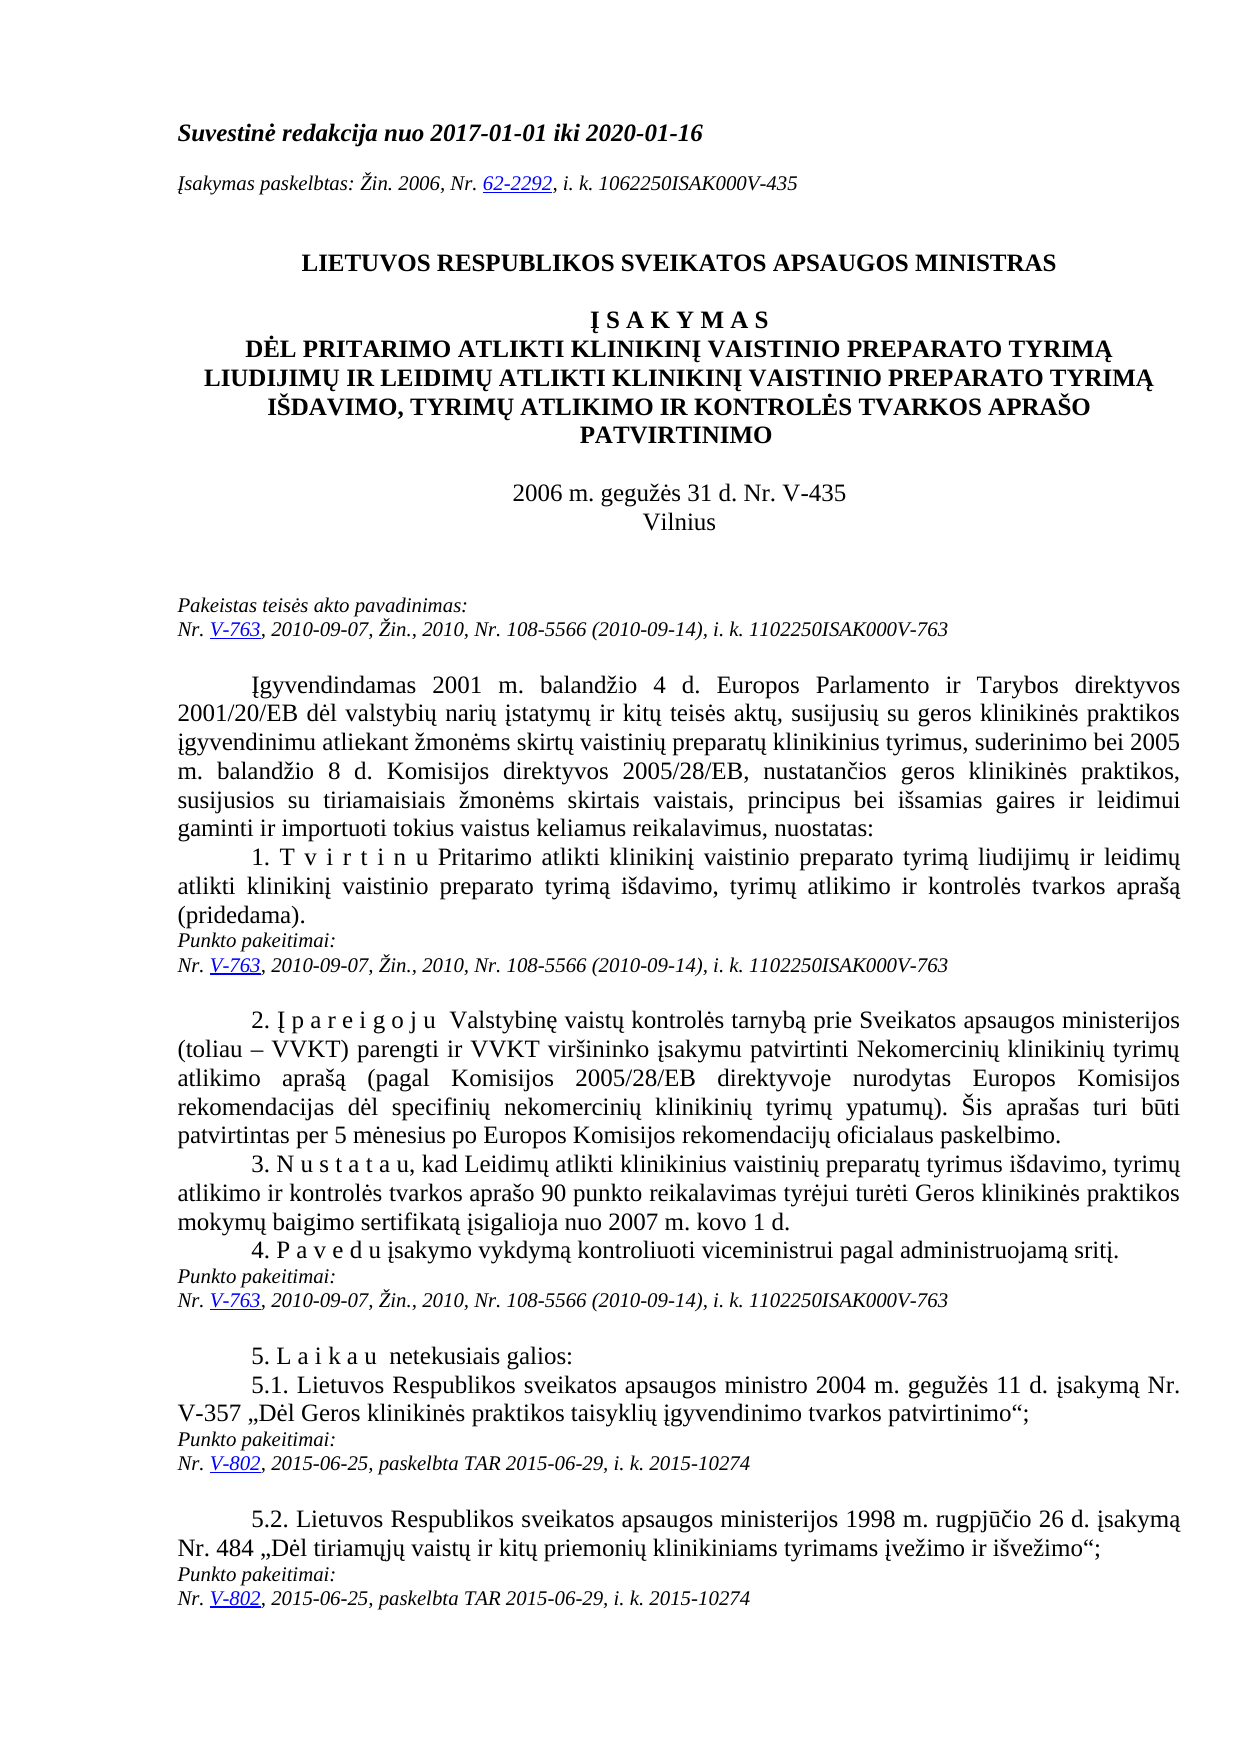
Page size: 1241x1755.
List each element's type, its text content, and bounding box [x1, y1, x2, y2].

text Nr. V-802, 2015-06-25, paskelbta TAR 2015-06-29, i. k. 2015-10274 [177, 1586, 1181, 1610]
text 5.2. Lietuvos Respublikos sveikatos apsaugos ministerijos 1998 m. rugpjūčio 26 d. įsakymą Nr. 484 „Dėl tiriamųjų vaistų ir kitų priemonių klinikiniams tyrimams įvežimo ir išvežimo“; [177, 1504, 1181, 1562]
text Į S A K Y M A S [177, 305, 1181, 334]
text 4. P a v e d u įsakymo vykdymą kontroliuoti viceministrui pagal administruojamą sritį. [177, 1235, 1181, 1264]
text Punkto pakeitimai: [177, 928, 1181, 952]
text Įsakymas paskelbtas: Žin. 2006, Nr. 62-2292, i. k. 1062250ISAK000V-435 [177, 171, 1181, 195]
text 3. Nustatau, kad Leidimų atlikti klinikinius vaistinių preparatų tyrimus išdavimo, tyrimų atlikimo ir kontrolės tvarkos aprašo 90 punkto reikalavimas tyrėjui turėti Geros klinikinės praktikos mokymų baigimo sertifikatą įsigalioja nuo 2007 m. kovo 1 d. [177, 1149, 1181, 1235]
text 1. T v i r t i n u Pritarimo atlikti klinikinį vaistinio preparato tyrimą liudijimų ir leidimų atlikti klinikinį vaistinio preparato tyrimą išdavimo, tyrimų atlikimo ir kontrolės tvarkos aprašą (pridedama). [177, 842, 1181, 928]
text Pakeistas teisės akto pavadinimas: [177, 593, 1181, 617]
text 5. Laikau netekusiais galios: [177, 1341, 1181, 1370]
text Vilnius [177, 507, 1181, 535]
text Įgyvendindamas 2001 m. balandžio 4 d. Europos Parlamento ir Tarybos direktyvos 2001/20/EB dėl valstybių narių įstatymų ir kitų teisės aktų, susijusių su geros klinikinės praktikos įgyvendinimu atliekant žmonėms skirtų vaistinių preparatų klinikinius tyrimus, suderinimo bei 2005 m. balandžio 8 d. Komisijos direktyvos 2005/28/EB, nustatančios geros klinikinės praktikos, susijusios su tiriamaisiais žmonėms skirtais vaistais, principus bei išsamias gaires ir leidimui gaminti ir importuoti tokius vaistus keliamus reikalavimus, nuostatas: [177, 670, 1181, 842]
text Nr. V-802, 2015-06-25, paskelbta TAR 2015-06-29, i. k. 2015-10274 [177, 1451, 1181, 1475]
text Nr. V-763, 2010-09-07, Žin., 2010, Nr. 108-5566 (2010-09-14), i. k. 1102250ISAK000V-763 [177, 1288, 1181, 1312]
text 2006 m. gegužės 31 d. Nr. V-435 [177, 478, 1181, 507]
text 5.1. Lietuvos Respublikos sveikatos apsaugos ministro 2004 m. gegužės 11 d. įsakymą Nr. V-357 „Dėl Geros klinikinės praktikos taisyklių įgyvendinimo tvarkos patvirtinimo“; [177, 1370, 1181, 1427]
text Nr. V-763, 2010-09-07, Žin., 2010, Nr. 108-5566 (2010-09-14), i. k. 1102250ISAK000V-763 [177, 617, 1181, 641]
text Suvestinė redakcija nuo 2017-01-01 iki 2020-01-16 [177, 118, 1181, 147]
text Punkto pakeitimai: [177, 1264, 1181, 1288]
text 2. Įpareigoju Valstybinę vaistų kontrolės tarnybą prie Sveikatos apsaugos ministerijos (toliau – VVKT) parengti ir VVKT viršininko įsakymu patvirtinti Nekomercinių klinikinių tyrimų atlikimo aprašą (pagal Komisijos 2005/28/EB direktyvoje nurodytas Europos Komisijos rekomendacijas dėl specifinių nekomercinių klinikinių tyrimų ypatumų). Šis aprašas turi būti patvirtintas per 5 mėnesius po Europos Komisijos rekomendacijų oficialaus paskelbimo. [177, 1005, 1181, 1149]
text DĖL PRITARIMO ATLIKTI KLINIKINĮ VAISTINIO PREPARATO TYRIMĄ LIUDIJIMŲ IR LEIDIMŲ ATLIKTI KLINIKINĮ VAISTINIO PREPARATO TYRIMĄ IŠDAVIMO, TYRIMŲ ATLIKIMO IR KONTROLĖS TVARKOS APRAŠO PATVIRTINIMO [177, 334, 1181, 449]
text LIETUVOS RESPUBLIKOS SVEIKATOS APSAUGOS MINISTRAS [177, 248, 1181, 277]
text Punkto pakeitimai: [177, 1427, 1181, 1451]
text Punkto pakeitimai: [177, 1562, 1181, 1586]
text Nr. V-763, 2010-09-07, Žin., 2010, Nr. 108-5566 (2010-09-14), i. k. 1102250ISAK000V-763 [177, 952, 1181, 977]
